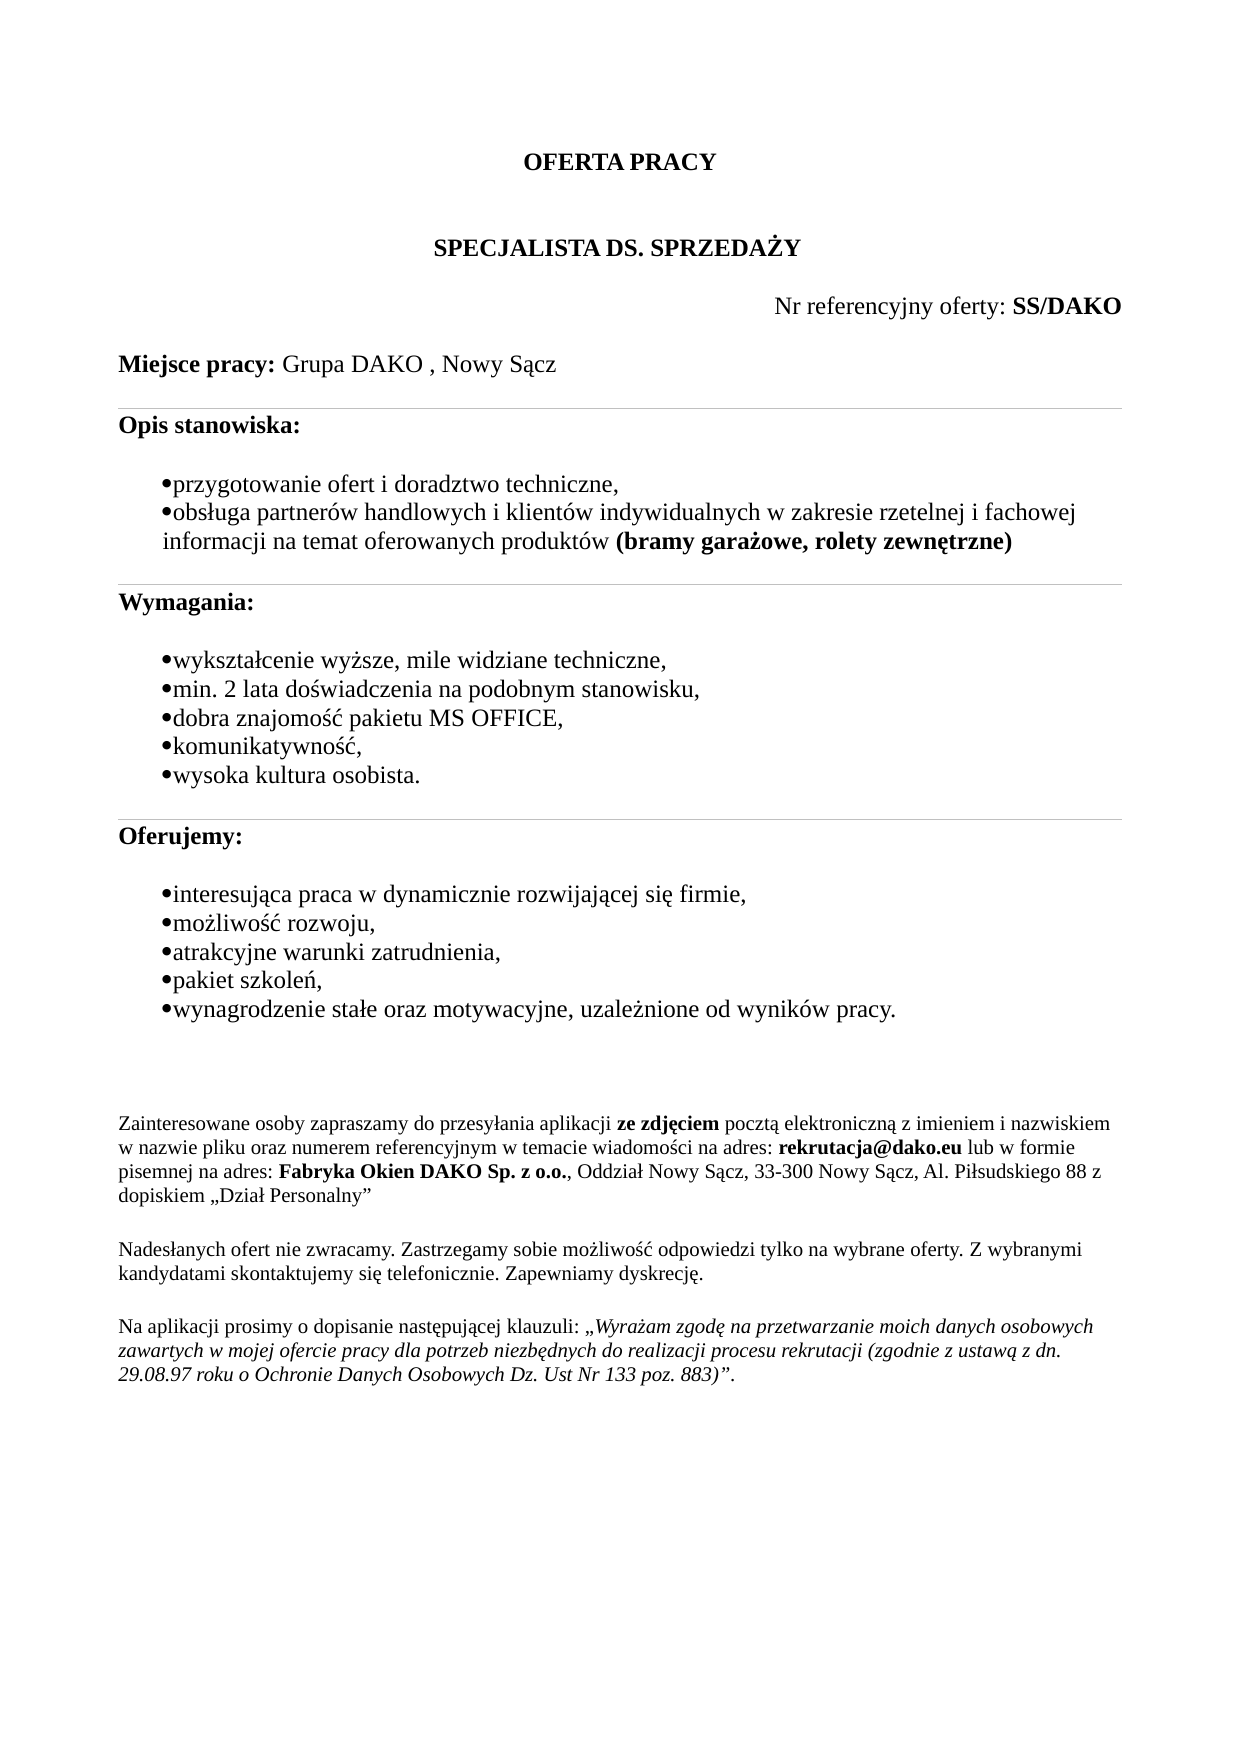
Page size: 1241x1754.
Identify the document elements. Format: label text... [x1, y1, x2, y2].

text Na aplikacji prosimy o dopisanie następującej klauzuli: „Wyrażam zgodę na przetwarzanie moich danych osobowych zawartych w mojej ofercie pracy dla potrzeb niezbędnych do realizacji procesu rekrutacji (zgodnie z ustawą z dn. 29.08.97 roku o Ochronie Danych Osobowych Dz. Ust Nr 133 poz. 883)”. [118, 1314, 1122, 1386]
text Oferujemy: [118, 820, 1122, 850]
list dobra znajomość pakietu MS OFFICE, [162, 703, 1122, 731]
list wynagrodzenie stałe oraz motywacyjne, uzależnione od wyników pracy. [162, 994, 1122, 1023]
text SPECJALISTA DS. SPRZEDAŻY [118, 233, 1122, 262]
list interesująca praca w dynamicznie rozwijającej się firmie, [162, 879, 1122, 908]
text Miejsce pracy: Grupa DAKO , Nowy Sącz [118, 349, 1122, 378]
text Opis stanowiska: [118, 409, 1122, 439]
list atrakcyjne warunki zatrudnienia, [162, 937, 1122, 966]
text Zainteresowane osoby zapraszamy do przesyłania aplikacji ze zdjęciem pocztą elektroniczną z imieniem i nazwiskiem w nazwie pliku oraz numerem referencyjnym w temacie wiadomości na adres: rekrutacja@dako.eu lub w formie pisemnej na adres: Fabryka Okien DAKO Sp. z o.o., Oddział Nowy Sącz, 33-300 Nowy Sącz, Al. Piłsudskiego 88 z dopiskiem „Dział Personalny” [118, 1111, 1122, 1207]
list możliwość rozwoju, [162, 908, 1122, 937]
list min. 2 lata doświadczenia na podobnym stanowisku, [162, 674, 1122, 703]
text Nr referencyjny oferty: SS/DAKO [118, 291, 1122, 320]
list komunikatywność, [162, 731, 1122, 760]
list wykształcenie wyższe, mile widziane techniczne, [162, 645, 1122, 674]
list wysoka kultura osobista. [162, 760, 1122, 789]
text OFERTA PRACY [118, 147, 1122, 176]
list obsługa partnerów handlowych i klientów indywidualnych w zakresie rzetelnej i fachowej informacji na temat oferowanych produktów (bramy garażowe, rolety zewnętrzne) [162, 497, 1122, 555]
text Wymagania: [118, 585, 1122, 616]
list przygotowanie ofert i doradztwo techniczne, [162, 469, 1122, 497]
list pakiet szkoleń, [162, 966, 1122, 994]
text Nadesłanych ofert nie zwracamy. Zastrzegamy sobie możliwość odpowiedzi tylko na wybrane oferty. Z wybranymi kandydatami skontaktujemy się telefonicznie. Zapewniamy dyskrecję. [118, 1236, 1122, 1284]
